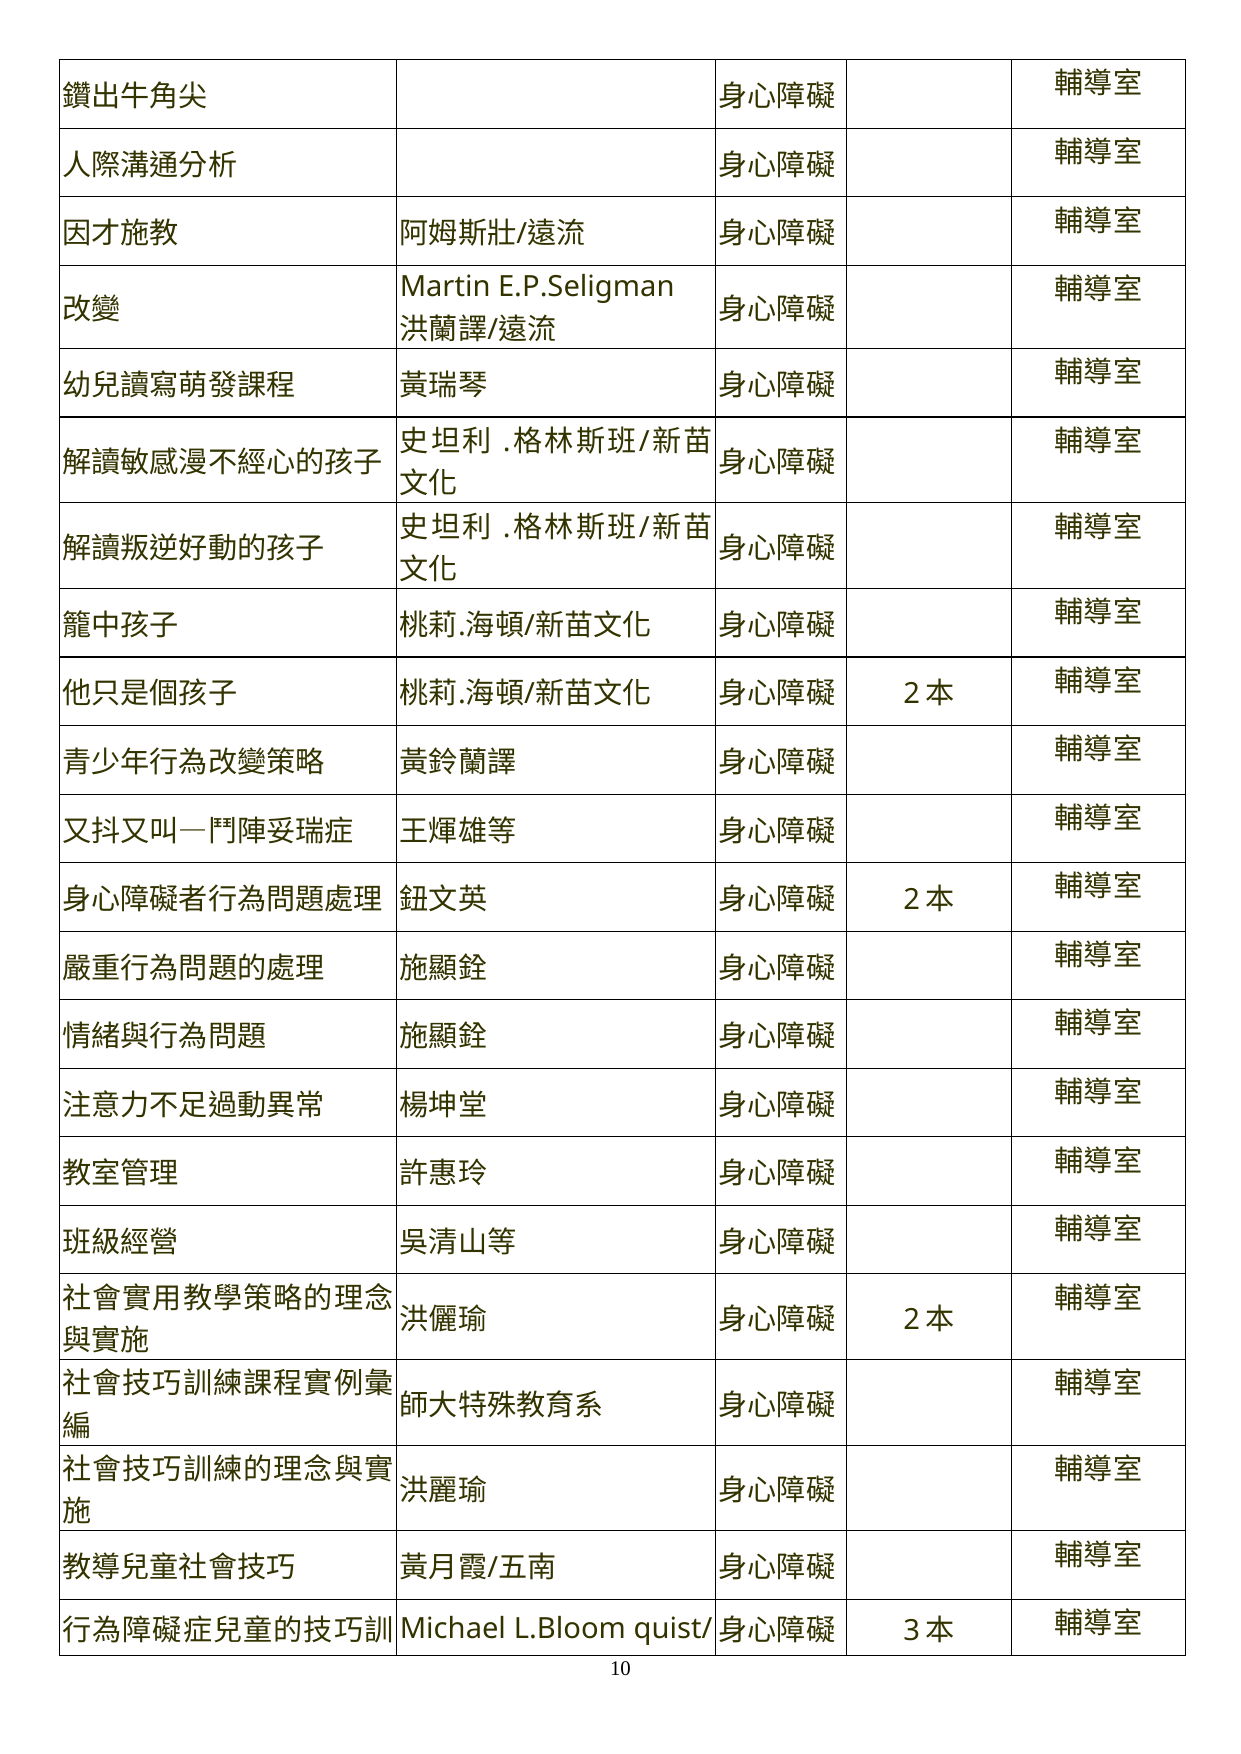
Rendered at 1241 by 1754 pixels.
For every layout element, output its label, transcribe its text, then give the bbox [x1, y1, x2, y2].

table_cell 施顯銓 [397, 932, 715, 999]
table_cell [847, 1069, 1011, 1136]
table_cell [847, 1446, 1011, 1530]
table_cell 輔導室 [1012, 795, 1185, 862]
table_cell 輔導室 [1012, 503, 1185, 588]
table_cell 輔導室 [1012, 1360, 1185, 1444]
table_cell 身心障礙 [716, 1137, 846, 1205]
table_cell 輔導室 [1012, 349, 1185, 416]
table_cell [847, 266, 1011, 348]
table_cell 輔導室 [1012, 129, 1185, 196]
table_cell 黃月霞/五南 [397, 1531, 715, 1599]
table_cell 輔導室 [1012, 1274, 1185, 1359]
table_cell [847, 726, 1011, 793]
table_cell 班級經營 [60, 1206, 396, 1273]
table_cell 楊坤堂 [397, 1069, 715, 1136]
table_cell 身心障礙 [716, 1274, 846, 1359]
table_cell 身心障礙 [716, 1360, 846, 1444]
table_cell 2本 [847, 863, 1011, 931]
table_cell 身心障礙 [716, 726, 846, 793]
table_cell [847, 1360, 1011, 1444]
table_cell 王煇雄等 [397, 795, 715, 862]
table_cell 黃鈴蘭譯 [397, 726, 715, 793]
table_cell 身心障礙 [716, 1206, 846, 1273]
table_cell 洪麗瑜 [397, 1446, 715, 1530]
table_cell 洪儷瑜 [397, 1274, 715, 1359]
table_cell [847, 1000, 1011, 1068]
table_cell 黃瑞琴 [397, 349, 715, 416]
table_cell 身心障礙 [716, 129, 846, 196]
table_cell 身心障礙 [716, 1446, 846, 1530]
table_cell 身心障礙 [716, 658, 846, 725]
table_cell 社會技巧訓練的理念與實施 [60, 1446, 396, 1530]
table_cell 輔導室 [1012, 1206, 1185, 1273]
table_cell 身心障礙 [716, 589, 846, 656]
table_cell 輔導室 [1012, 863, 1185, 931]
table_cell 身心障礙 [716, 932, 846, 999]
table_cell 輔導室 [1012, 266, 1185, 348]
table_cell 嚴重行為問題的處理 [60, 932, 396, 999]
table_cell 師大特殊教育系 [397, 1360, 715, 1444]
table_cell 輔導室 [1012, 658, 1185, 725]
table_cell 輔導室 [1012, 1069, 1185, 1136]
table_cell 身心障礙者行為問題處理 [60, 863, 396, 931]
table_cell 身心障礙 [716, 1600, 846, 1655]
table_cell 史坦利 .格林斯班/新苗文化 [397, 503, 715, 588]
table_cell 阿姆斯壯/遠流 [397, 197, 715, 265]
table_cell 2本 [847, 658, 1011, 725]
table_cell 身心障礙 [716, 266, 846, 348]
table_cell 輔導室 [1012, 1137, 1185, 1205]
table_cell 2本 [847, 1274, 1011, 1359]
table_cell 桃莉.海頓/新苗文化 [397, 589, 715, 656]
table_cell [847, 197, 1011, 265]
table_cell 因才施教 [60, 197, 396, 265]
table_cell [847, 349, 1011, 416]
table_cell 身心障礙 [716, 1069, 846, 1136]
table_cell 情緒與行為問題 [60, 1000, 396, 1068]
table_cell 桃莉.海頓/新苗文化 [397, 658, 715, 725]
table_cell 輔導室 [1012, 726, 1185, 793]
table_cell 解讀叛逆好動的孩子 [60, 503, 396, 588]
table_cell [847, 1206, 1011, 1273]
table_cell [847, 795, 1011, 862]
table_cell Michael L.Bloom quist/ [397, 1600, 715, 1655]
table_cell Martin E.P.Seligman 洪蘭譯/遠流 [397, 266, 715, 348]
table_cell 幼兒讀寫萌發課程 [60, 349, 396, 416]
table_cell 3本 [847, 1600, 1011, 1655]
table_cell 他只是個孩子 [60, 658, 396, 725]
table_cell 身心障礙 [716, 1531, 846, 1599]
table_cell 社會實用教學策略的理念與實施 [60, 1274, 396, 1359]
table_cell 許惠玲 [397, 1137, 715, 1205]
table_cell 人際溝通分析 [60, 129, 396, 196]
table_cell 身心障礙 [716, 197, 846, 265]
table_cell [847, 932, 1011, 999]
table_cell 身心障礙 [716, 795, 846, 862]
table_cell 輔導室 [1012, 1531, 1185, 1599]
table_cell 解讀敏感漫不經心的孩子 [60, 418, 396, 502]
table_cell [397, 129, 715, 196]
table_cell 教導兒童社會技巧 [60, 1531, 396, 1599]
table_cell 輔導室 [1012, 932, 1185, 999]
table_cell 行為障礙症兒童的技巧訓 [60, 1600, 396, 1655]
table_cell 籠中孩子 [60, 589, 396, 656]
table_cell 身心障礙 [716, 863, 846, 931]
table_cell 輔導室 [1012, 60, 1185, 128]
table_cell 注意力不足過動異常 [60, 1069, 396, 1136]
table_cell 身心障礙 [716, 1000, 846, 1068]
table_cell [847, 129, 1011, 196]
table_cell 輔導室 [1012, 1600, 1185, 1655]
table_cell 輔導室 [1012, 197, 1185, 265]
table_cell 史坦利 .格林斯班/新苗文化 [397, 418, 715, 502]
table_cell 吳清山等 [397, 1206, 715, 1273]
table_cell 身心障礙 [716, 503, 846, 588]
table_cell 青少年行為改變策略 [60, 726, 396, 793]
table_cell 社會技巧訓練課程實例彙編 [60, 1360, 396, 1444]
table_cell 又抖又叫—鬥陣妥瑞症 [60, 795, 396, 862]
table_cell 輔導室 [1012, 1446, 1185, 1530]
table_cell 教室管理 [60, 1137, 396, 1205]
table_cell [847, 1137, 1011, 1205]
table_cell [847, 503, 1011, 588]
table_cell [847, 418, 1011, 502]
table_cell 身心障礙 [716, 349, 846, 416]
table_cell 輔導室 [1012, 589, 1185, 656]
table_cell 輔導室 [1012, 418, 1185, 502]
table_cell [847, 1531, 1011, 1599]
table_cell [847, 589, 1011, 656]
table_cell [397, 60, 715, 128]
table_cell 身心障礙 [716, 60, 846, 128]
table_cell 身心障礙 [716, 418, 846, 502]
table_cell 輔導室 [1012, 1000, 1185, 1068]
table_cell 鈕文英 [397, 863, 715, 931]
table_cell [847, 60, 1011, 128]
table_cell 鑽出牛角尖 [60, 60, 396, 128]
table_cell 改變 [60, 266, 396, 348]
table_cell 施顯銓 [397, 1000, 715, 1068]
